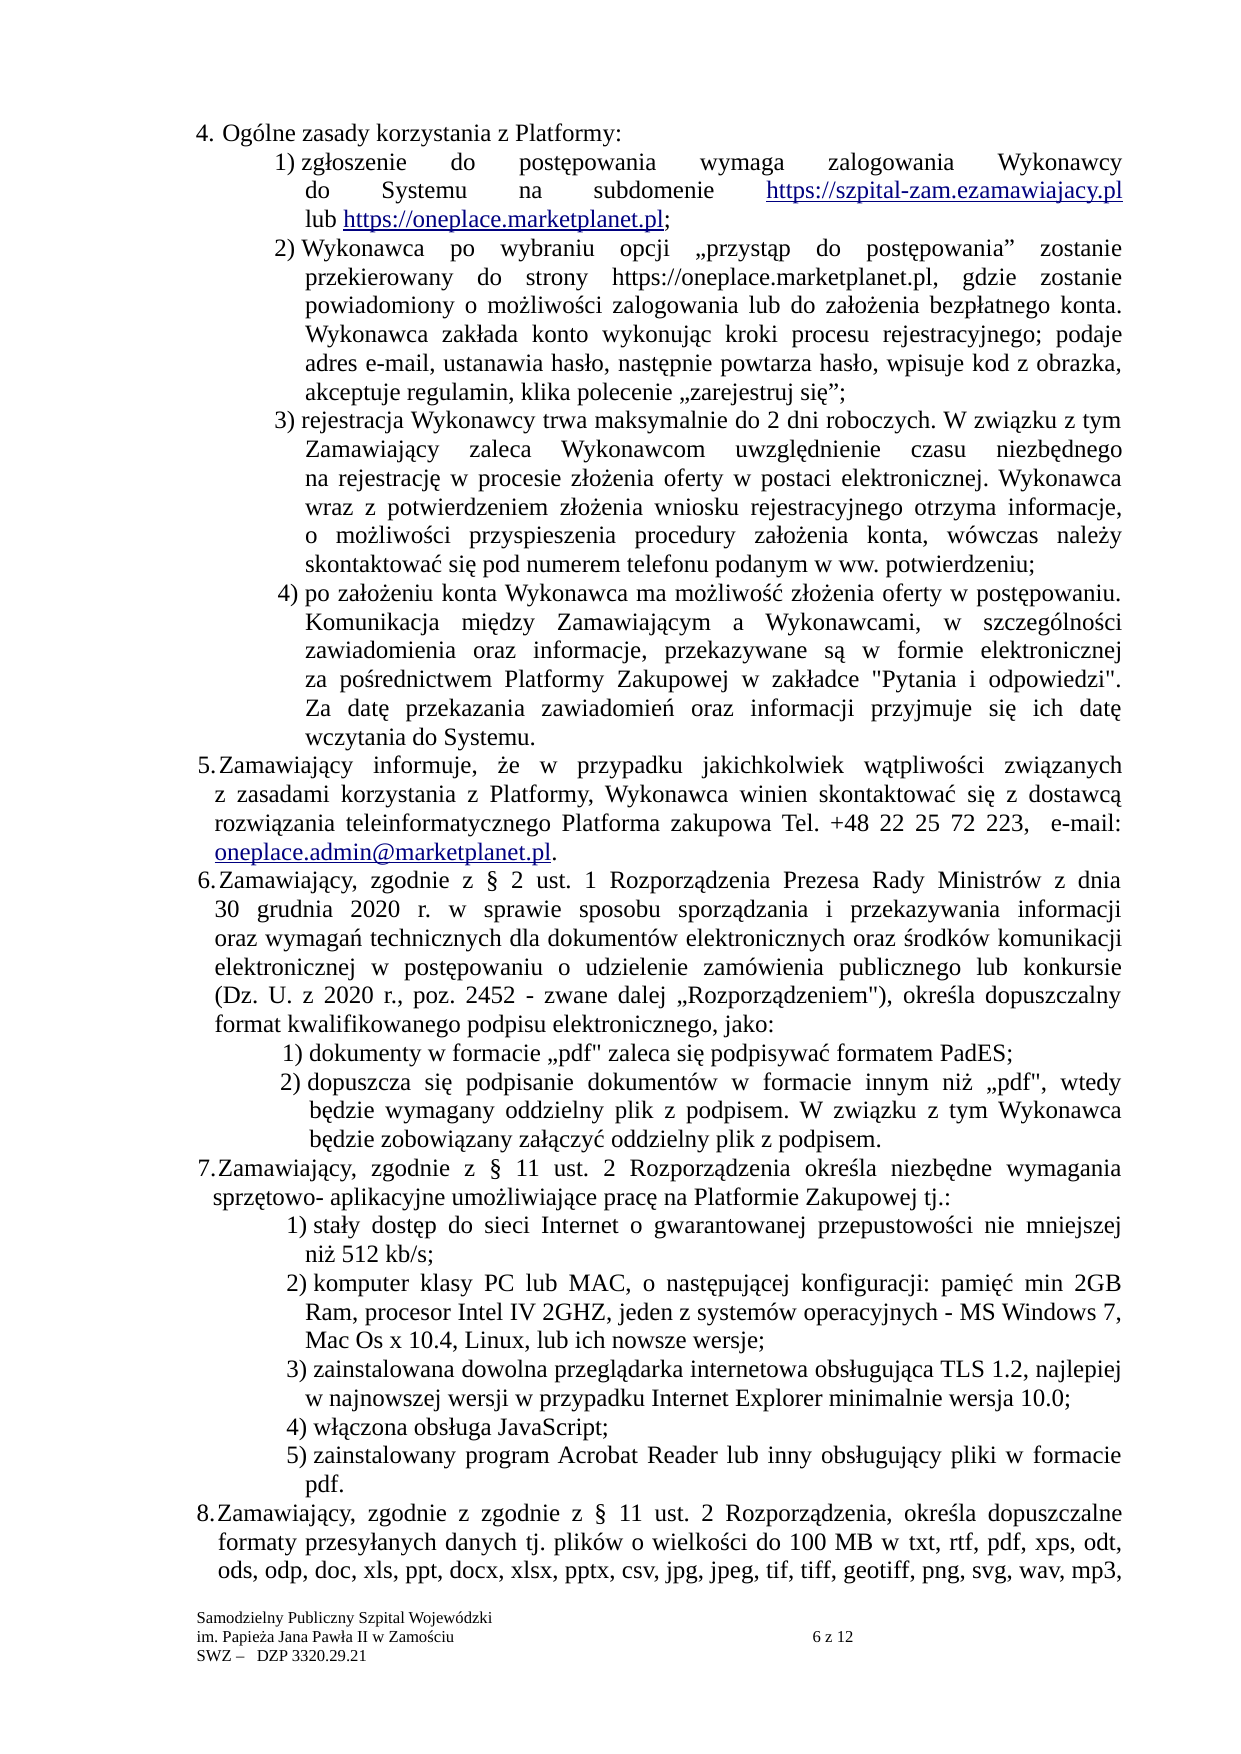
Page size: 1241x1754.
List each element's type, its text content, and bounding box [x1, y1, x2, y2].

list zainstalowana dowolna przeglądarka internetowa obsługująca TLS 1.2, najlepiej w najnowszej wersji w przypadku Internet Explorer minimalnie wersja 10.0; [286, 1354, 1123, 1412]
list komputer klasy PC lub MAC, o następującej konfiguracji: pamięć min 2GB Ram, procesor Intel IV 2GHZ, jeden z systemów operacyjnych - MS Windows 7, Mac Os x 10.4, Linux, lub ich nowsze wersje; [286, 1268, 1123, 1354]
list Zamawiający, zgodnie z § 11 ust. 2 Rozporządzenia określa niezbędne wymagania sprzętowo- aplikacyjne umożliwiające pracę na Platformie Zakupowej tj.: [197, 1153, 1123, 1211]
list Zamawiający informuje, że w przypadku jakichkolwiek wątpliwości związanych z zasadami korzystania z Platformy, Wykonawca winien skontaktować się z dostawcą rozwiązania teleinformatycznego Platforma zakupowa Tel. +48 22 25 72 223, e-mail: oneplace.admin@marketplanet.pl. [197, 751, 1123, 866]
list Ogólne zasady korzystania z Platformy: [196, 118, 1123, 147]
list rejestracja Wykonawcy trwa maksymalnie do 2 dni roboczych. W związku z tym Zamawiający zaleca Wykonawcom uwzględnienie czasu niezbędnego na rejestrację w procesie złożenia oferty w postaci elektronicznej. Wykonawca wraz z potwierdzeniem złożenia wniosku rejestracyjnego otrzyma informacje, o możliwości przyspieszenia procedury założenia konta, wówczas należy skontaktować się pod numerem telefonu podanym w ww. potwierdzeniu; [274, 406, 1123, 578]
list Zamawiający, zgodnie z § 2 ust. 1 Rozporządzenia Prezesa Rady Ministrów z dnia 30 grudnia 2020 r. w sprawie sposobu sporządzania i przekazywania informacji oraz wymagań technicznych dla dokumentów elektronicznych oraz środków komunikacji elektronicznej w postępowaniu o udzielenie zamówienia publicznego lub konkursie (Dz. U. z 2020 r., poz. 2452 - zwane dalej „Rozporządzeniem"), określa dopuszczalny format kwalifikowanego podpisu elektronicznego, jako: [197, 866, 1123, 1038]
list dokumenty w formacie „pdf" zaleca się podpisywać formatem PadES; [282, 1038, 1123, 1067]
list Wykonawca po wybraniu opcji „przystąp do postępowania” zostanie przekierowany do strony https://oneplace.marketplanet.pl, gdzie zostanie powiadomiony o możliwości zalogowania lub do założenia bezpłatnego konta. Wykonawca zakłada konto wykonując kroki procesu rejestracyjnego; podaje adres e-mail, ustanawia hasło, następnie powtarza hasło, wpisuje kod z obrazka, akceptuje regulamin, klika polecenie „zarejestruj się”; [274, 233, 1123, 406]
list włączona obsługa JavaScript; [286, 1412, 1123, 1441]
list dopuszcza się podpisanie dokumentów w formacie innym niż „pdf", wtedy będzie wymagany oddzielny plik z podpisem. W związku z tym Wykonawca będzie zobowiązany załączyć oddzielny plik z podpisem. [280, 1067, 1123, 1153]
list zgłoszenie do postępowania wymaga zalogowania Wykonawcy do Systemu na subdomenie https://szpital-zam.ezamawiajacy.pl lub https://oneplace.marketplanet.pl; [274, 147, 1123, 233]
list stały dostęp do sieci Internet o gwarantowanej przepustowości nie mniejszej niż 512 kb/s; [286, 1211, 1123, 1268]
list po założeniu konta Wykonawca ma możliwość złożenia oferty w postępowaniu. Komunikacja między Zamawiającym a Wykonawcami, w szczególności zawiadomienia oraz informacje, przekazywane są w formie elektronicznej za pośrednictwem Platformy Zakupowej w zakładce "Pytania i odpowiedzi". Za datę przekazania zawiadomień oraz informacji przyjmuje się ich datę wczytania do Systemu. [277, 578, 1123, 751]
list Zamawiający, zgodnie z zgodnie z § 11 ust. 2 Rozporządzenia, określa dopuszczalne formaty przesyłanych danych tj. plików o wielkości do 100 MB w txt, rtf, pdf, xps, odt, ods, odp, doc, xls, ppt, docx, xlsx, pptx, csv, jpg, jpeg, tif, tiff, geotiff, png, svg, wav, mp3, [196, 1498, 1123, 1584]
list zainstalowany program Acrobat Reader lub inny obsługujący pliki w formacie pdf. [286, 1441, 1123, 1498]
